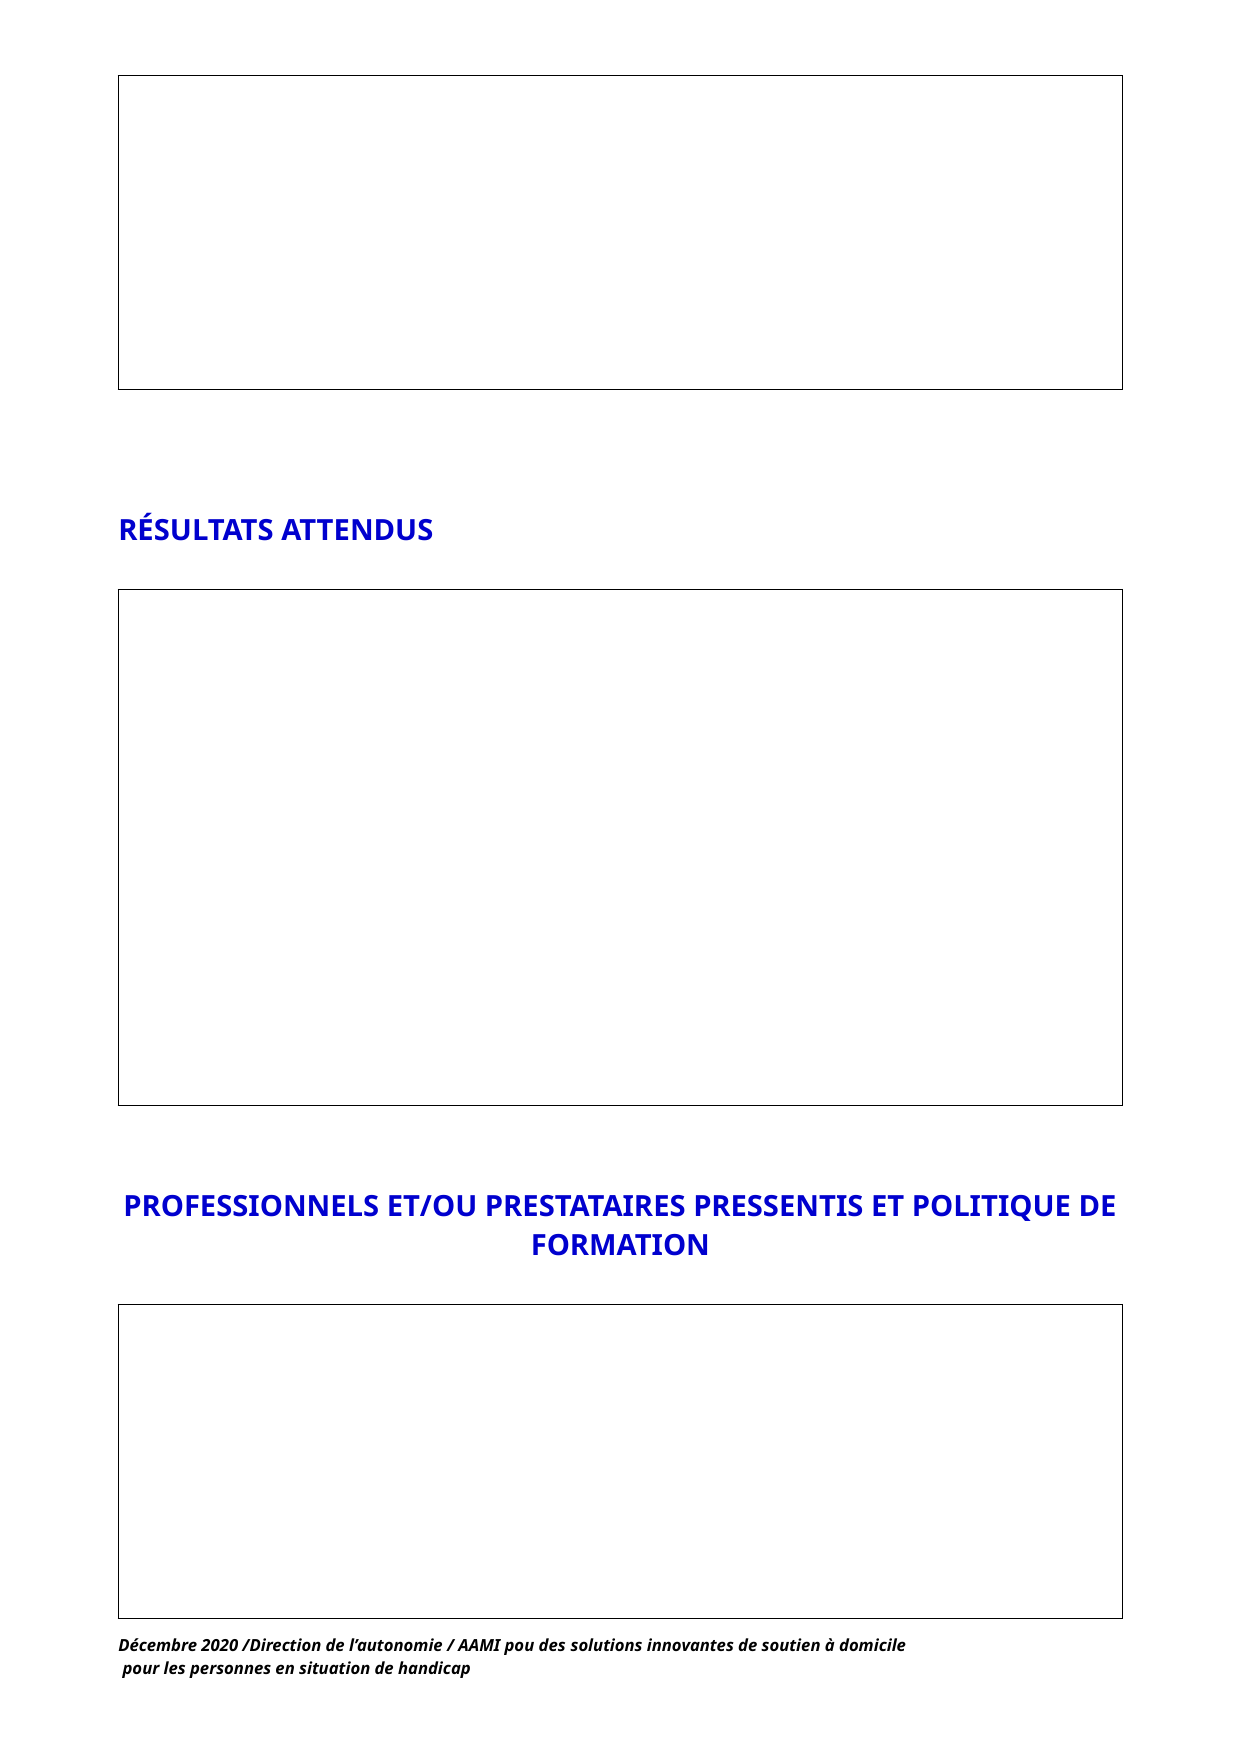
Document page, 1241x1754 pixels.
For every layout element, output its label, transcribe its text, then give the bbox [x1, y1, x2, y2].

table_header [119, 76, 1122, 389]
text PROFESSIONNELS ET/OU PRESTATAIRES PRESSENTIS ET POLITIQUE DE FORMATION [118, 1185, 1122, 1264]
table_header [119, 590, 1122, 1104]
text RÉSULTATS ATTENDUS [118, 509, 1122, 549]
table_header [119, 1305, 1122, 1618]
